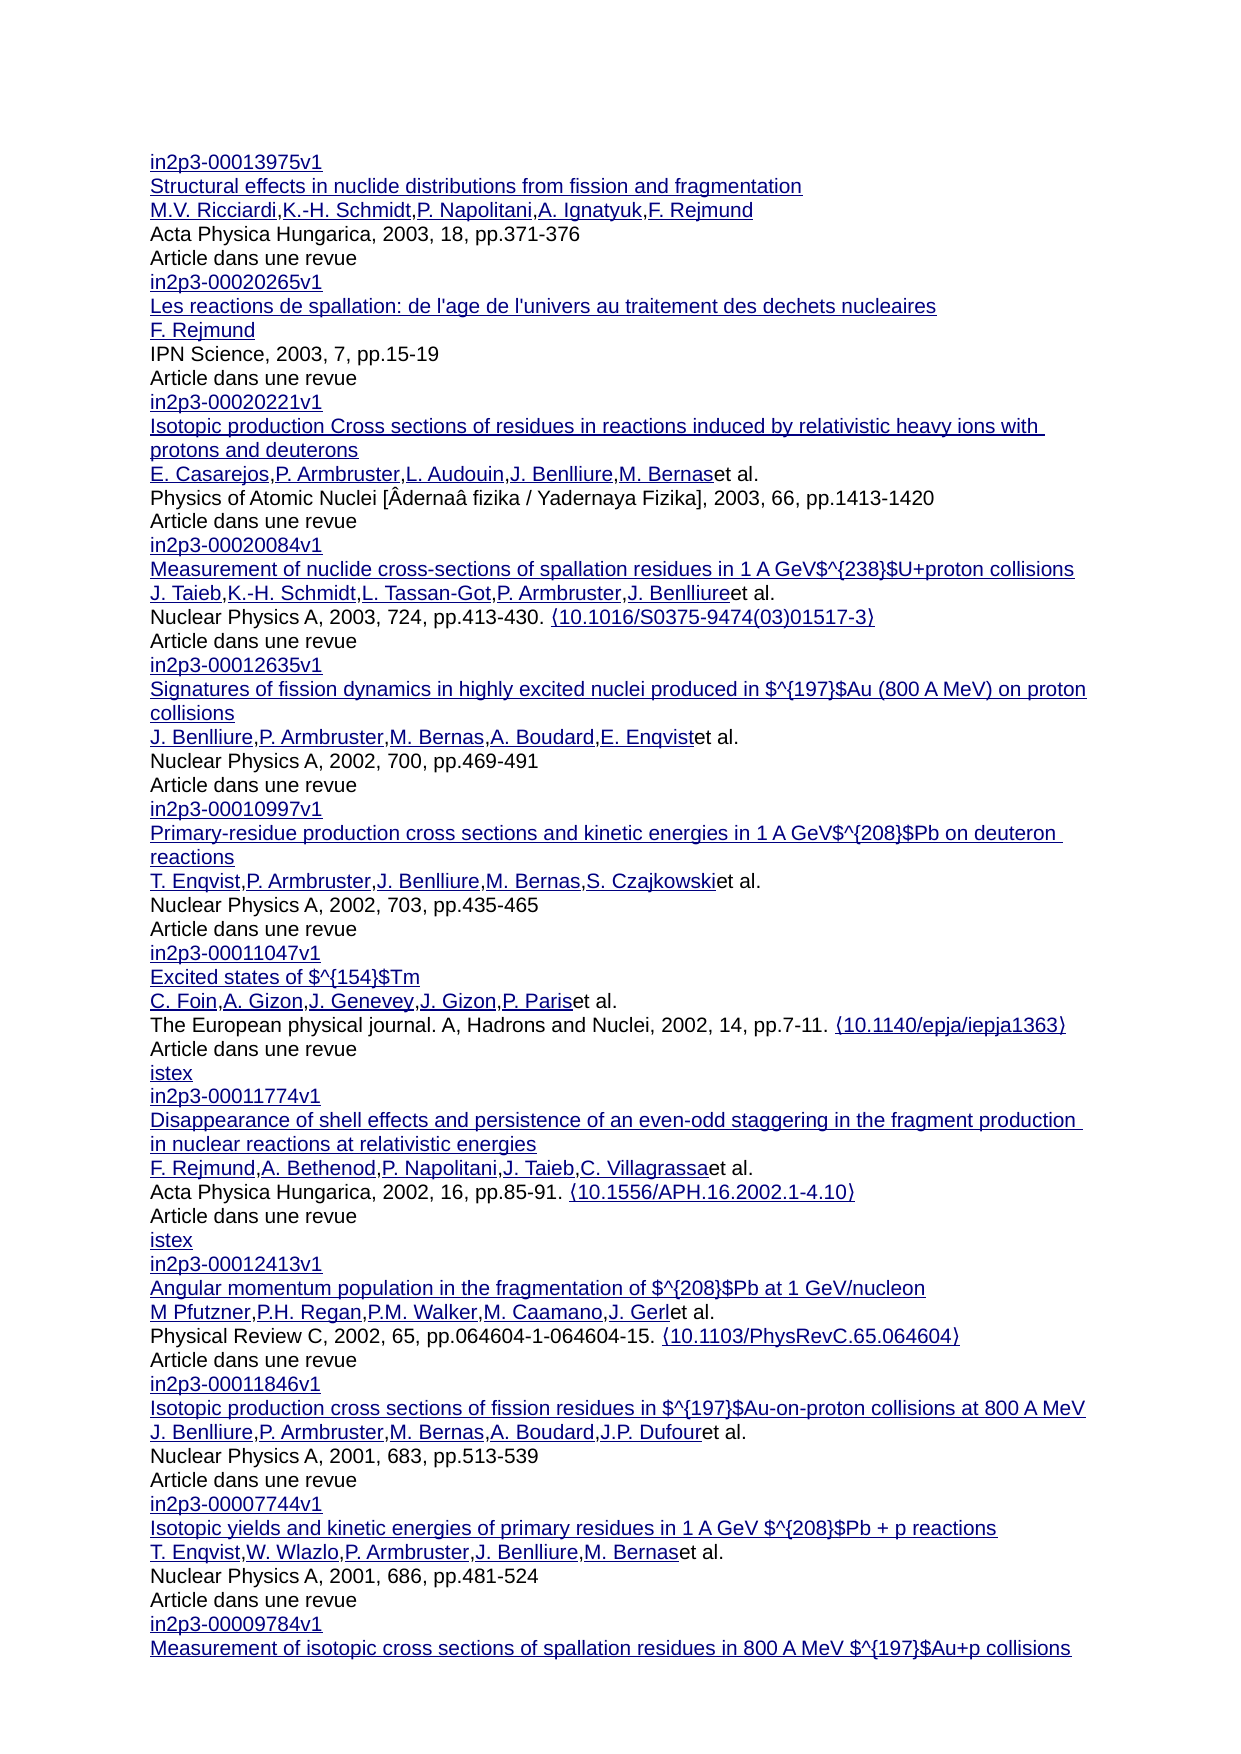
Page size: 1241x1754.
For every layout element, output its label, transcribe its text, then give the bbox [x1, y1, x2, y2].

table_cell Structural effects in nuclide distributions from fission and fragmentation M.V. Ricciardi,K.-H. Schmidt,P. Napolitani,A. Ignatyuk,F. Rejmund Acta Physica Hungarica, 2003, 18, pp.371-376 Article dans une revue in2p3-00020265v1 [150, 174, 1090, 294]
table_cell Measurement of nuclide cross-sections of spallation residues in 1 A GeV$^{238}$U+proton collisions J. Taieb,K.-H. Schmidt,L. Tassan-Got,P. Armbruster,J. Benlliureet al. Nuclear Physics A, 2003, 724, pp.413-430. ⟨10.1016/S0375-9474(03)01517-3⟩ Article dans une revue in2p3-00012635v1 [150, 557, 1090, 677]
table_cell Signatures of fission dynamics in highly excited nuclei produced in $^{197}$Au (800 A MeV) on proton collisions J. Benlliure,P. Armbruster,M. Bernas,A. Boudard,E. Enqvistet al. Nuclear Physics A, 2002, 700, pp.469-491 Article dans une revue in2p3-00010997v1 [150, 677, 1090, 821]
table_cell Disappearance of shell effects and persistence of an even-odd staggering in the fragment production in nuclear reactions at relativistic energies F. Rejmund,A. Bethenod,P. Napolitani,J. Taieb,C. Villagrassaet al. Acta Physica Hungarica, 2002, 16, pp.85-91. ⟨10.1556/APH.16.2002.1-4.10⟩ Article dans une revue istex in2p3-00012413v1 [150, 1108, 1090, 1276]
table_cell in2p3-00013975v1 [150, 150, 1090, 174]
table_cell Les reactions de spallation: de l'age de l'univers au traitement des dechets nucleaires F. Rejmund IPN Science, 2003, 7, pp.15-19 Article dans une revue in2p3-00020221v1 [150, 294, 1090, 413]
table_cell Isotopic production cross sections of fission residues in $^{197}$Au-on-proton collisions at 800 A MeV J. Benlliure,P. Armbruster,M. Bernas,A. Boudard,J.P. Dufouret al. Nuclear Physics A, 2001, 683, pp.513-539 Article dans une revue in2p3-00007744v1 [150, 1396, 1090, 1516]
table_cell Primary-residue production cross sections and kinetic energies in 1 A GeV$^{208}$Pb on deuteron reactions T. Enqvist,P. Armbruster,J. Benlliure,M. Bernas,S. Czajkowskiet al. Nuclear Physics A, 2002, 703, pp.435-465 Article dans une revue in2p3-00011047v1 [150, 821, 1090, 964]
table_cell Angular momentum population in the fragmentation of $^{208}$Pb at 1 GeV/nucleon M Pfutzner,P.H. Regan,P.M. Walker,M. Caamano,J. Gerlet al. Physical Review C, 2002, 65, pp.064604-1-064604-15. ⟨10.1103/PhysRevC.65.064604⟩ Article dans une revue in2p3-00011846v1 [150, 1276, 1090, 1396]
table_cell Isotopic production Cross sections of residues in reactions induced by relativistic heavy ions with protons and deuterons E. Casarejos,P. Armbruster,L. Audouin,J. Benlliure,M. Bernaset al. Physics of Atomic Nuclei [Âdernaâ fizika / Yadernaya Fizika], 2003, 66, pp.1413-1420 Article dans une revue in2p3-00020084v1 [150, 414, 1090, 557]
table_cell Measurement of isotopic cross sections of spallation residues in 800 A MeV $^{197}$Au+p collisions [150, 1635, 1090, 1659]
table_cell Excited states of $^{154}$Tm C. Foin,A. Gizon,J. Genevey,J. Gizon,P. Pariset al. The European physical journal. A, Hadrons and Nuclei, 2002, 14, pp.7-11. ⟨10.1140/epja/iepja1363⟩ Article dans une revue istex in2p3-00011774v1 [150, 965, 1090, 1108]
table_cell Isotopic yields and kinetic energies of primary residues in 1 A GeV $^{208}$Pb + p reactions T. Enqvist,W. Wlazlo,P. Armbruster,J. Benlliure,M. Bernaset al. Nuclear Physics A, 2001, 686, pp.481-524 Article dans une revue in2p3-00009784v1 [150, 1516, 1090, 1635]
